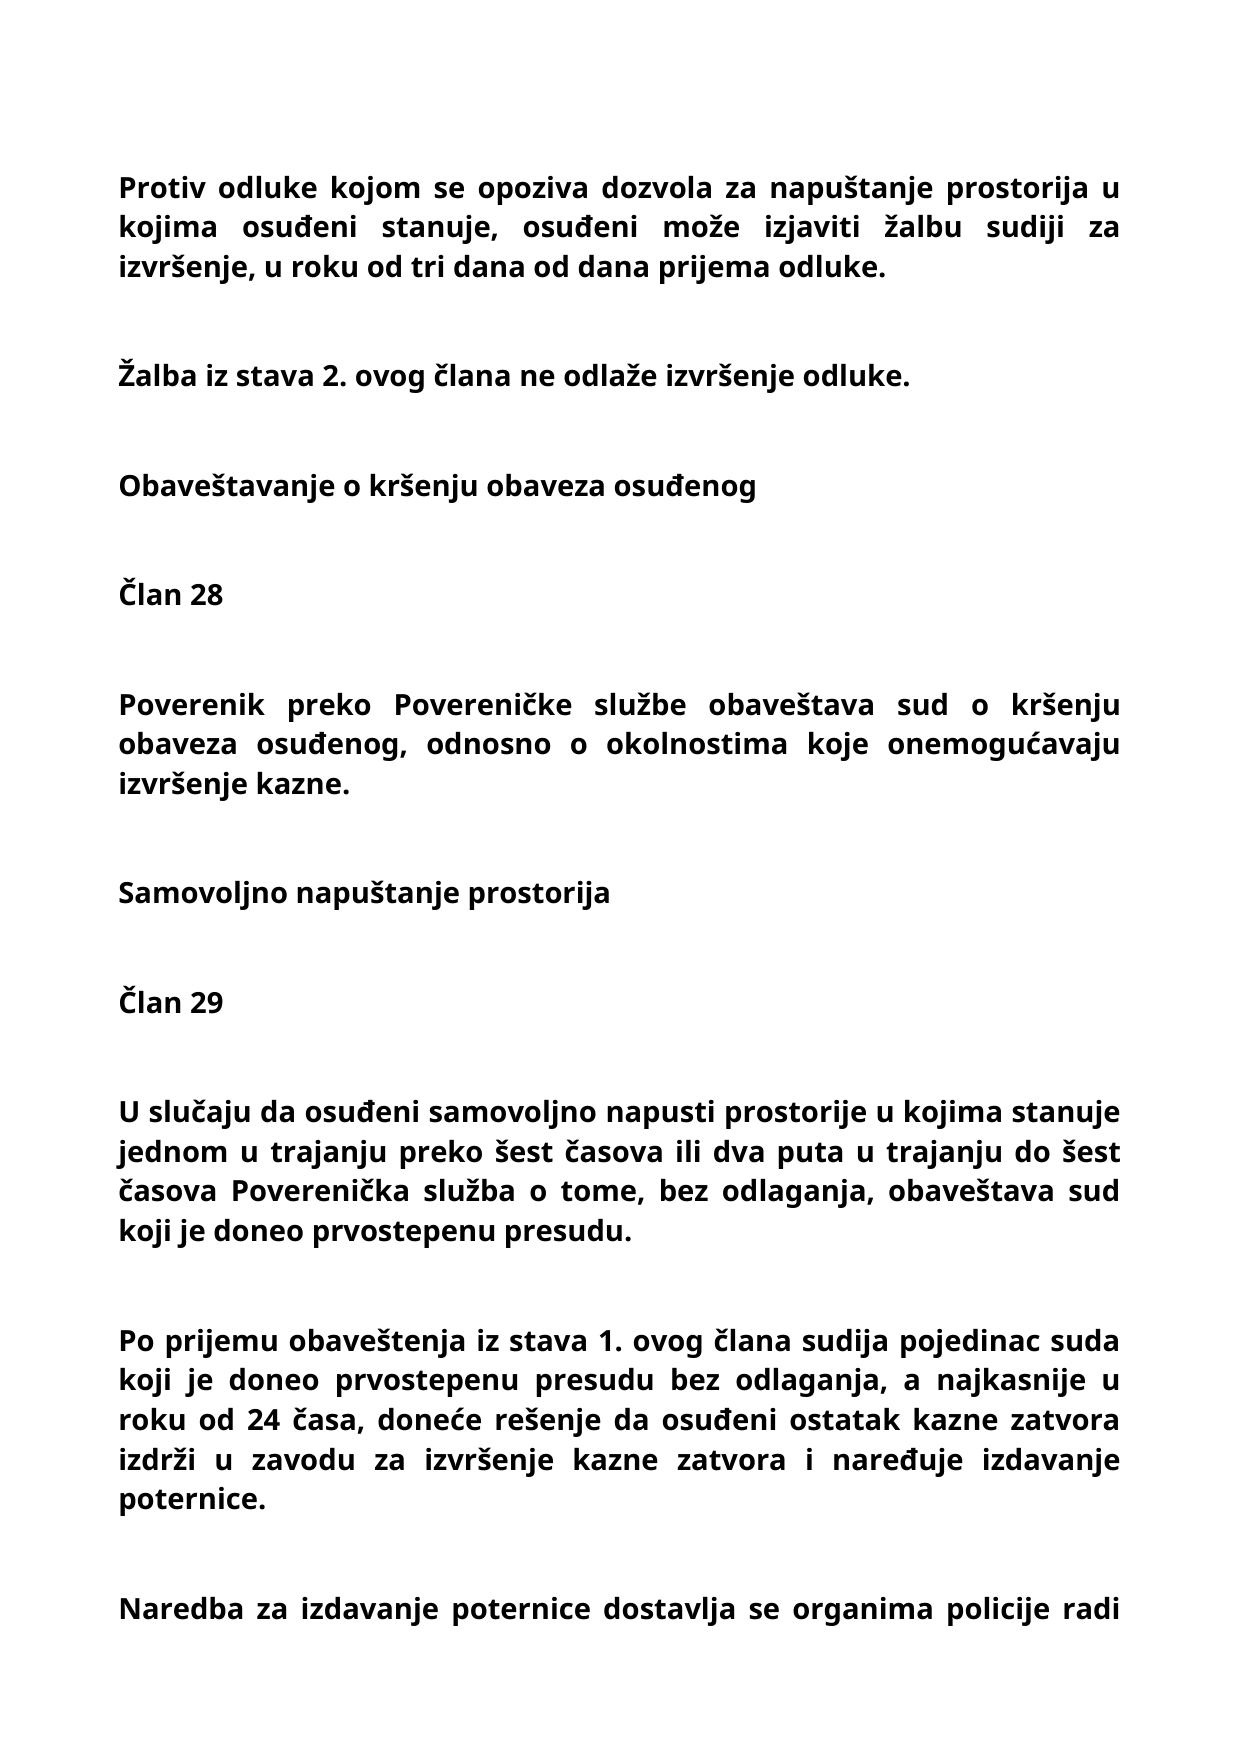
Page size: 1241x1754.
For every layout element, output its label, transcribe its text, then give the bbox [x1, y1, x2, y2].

text Obaveštavanje o kršenju obaveza osuđenog [118, 465, 1122, 505]
text Član 28 [118, 574, 1122, 614]
text Po prijemu obaveštenja iz stava 1. ovog člana sudija pojedinac suda koji je doneo prvostepenu presudu bez odlaganja, a najkasnije u roku od 24 časa, doneće rešenje da osuđeni ostatak kazne zatvora izdrži u zavodu za izvršenje kazne zatvora i naređuje izdavanje poternice. [118, 1320, 1122, 1518]
text Samovoljno napuštanje prostorija [118, 873, 1122, 912]
text Žalba iz stava 2. ovog člana ne odlaže izvršenje odluke. [118, 356, 1122, 395]
text Poverenik preko Povereničke službe obaveštava sud o kršenju obaveza osuđenog, odnosno o okolnostima koje onemogućavaju izvršenje kazne. [118, 684, 1122, 803]
text Naredba za izdavanje poternice dostavlja se organima policije radi [118, 1588, 1122, 1628]
text U slučaju da osuđeni samovoljno napusti prostorije u kojima stanuje jednom u trajanju preko šest časova ili dva puta u trajanju do šest časova Poverenička služba o tome, bez odlaganja, obaveštava sud koji je doneo prvostepenu presudu. [118, 1091, 1122, 1250]
text Protiv odluke kojom se opoziva dozvola za napuštanje prostorija u kojima osuđeni stanuje, osuđeni može izjaviti žalbu sudiji za izvršenje, u roku od tri dana od dana prijema odluke. [118, 167, 1122, 286]
text Član 29 [118, 982, 1122, 1022]
